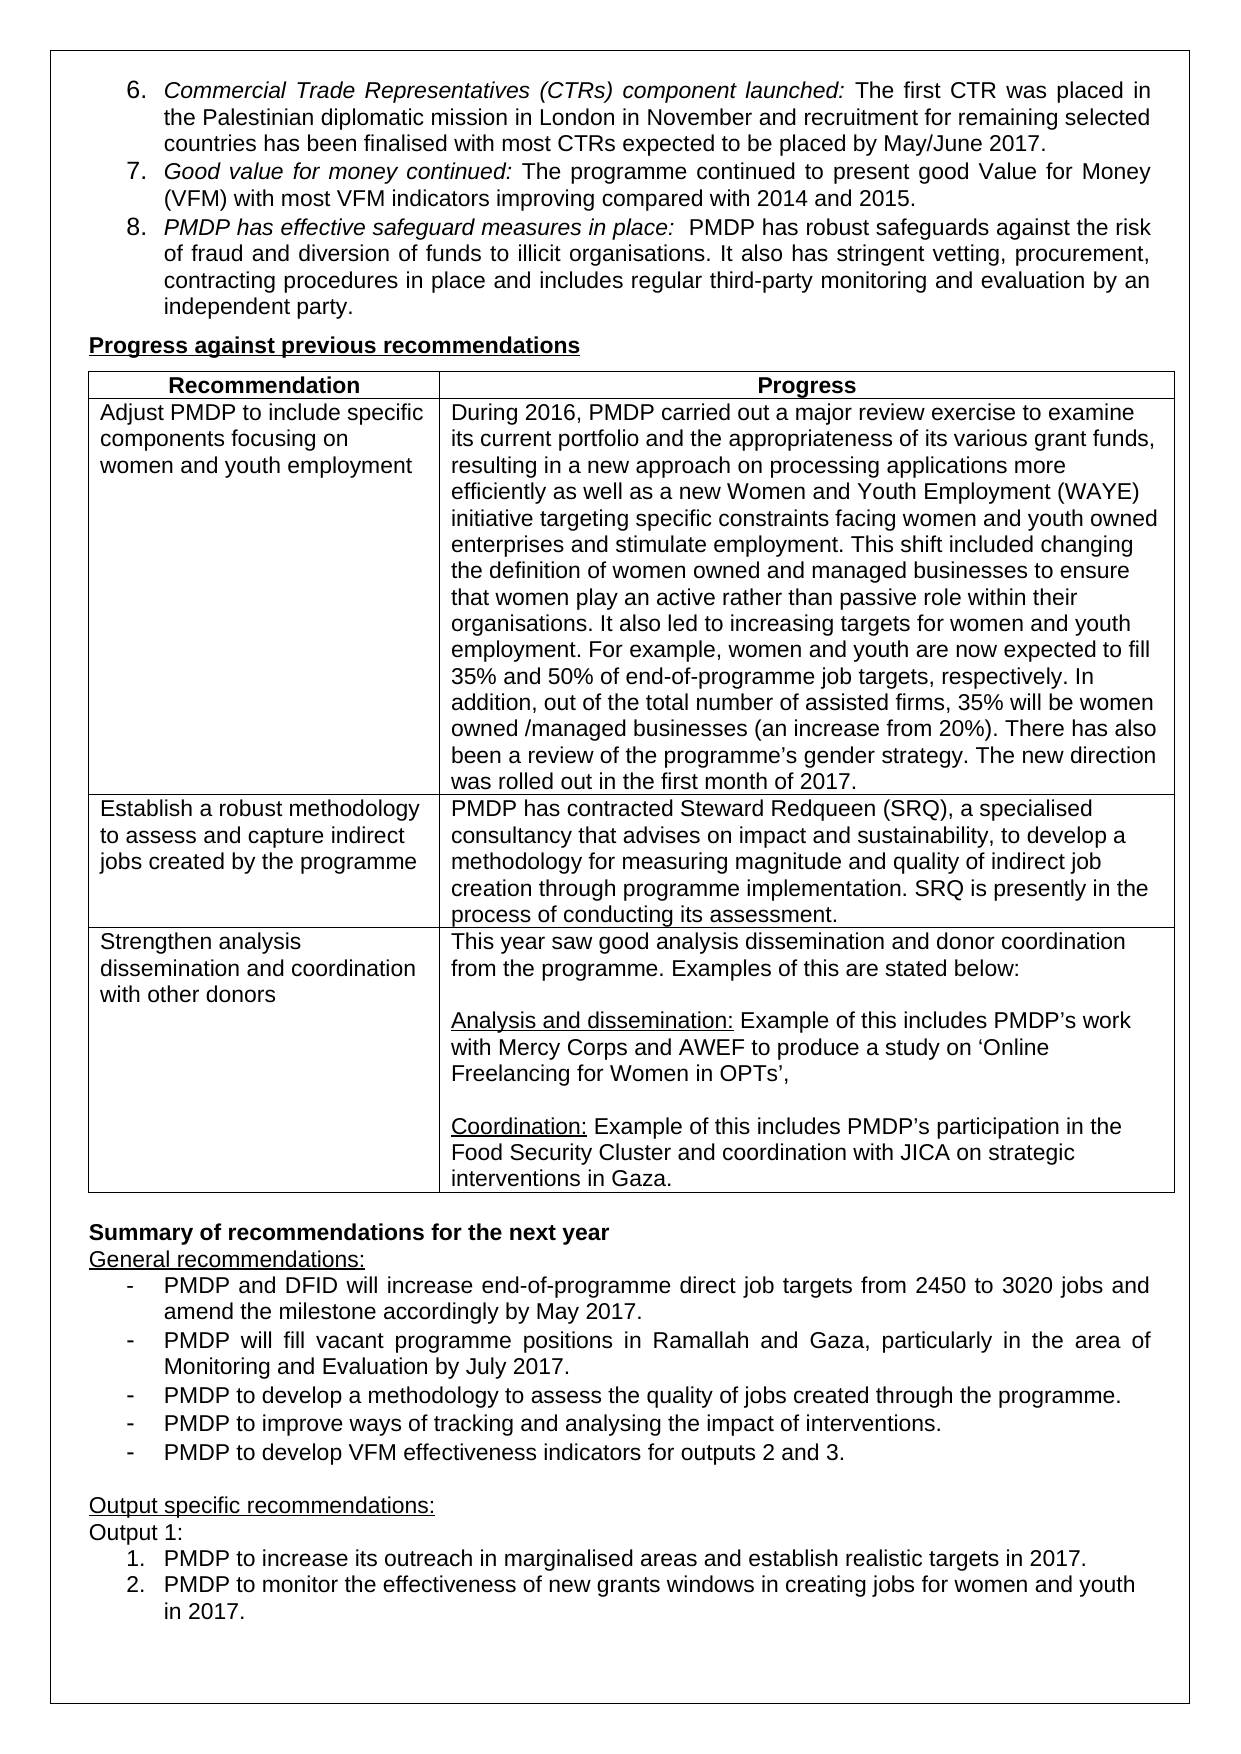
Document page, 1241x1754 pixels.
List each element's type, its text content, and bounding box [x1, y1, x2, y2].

table_header Progress [440, 372, 1174, 398]
table_cell PMDP has contracted Steward Redqueen (SRQ), a specialised consultancy that advises on impact and sustainability, to develop a methodology for measuring magnitude and quality of indirect job creation through programme implementation. SRQ is presently in the process of conducting its assessment. [440, 795, 1174, 927]
list PMDP and DFID will increase end-of-programme direct job targets from 2450 to 3020 jobs and amend the milestone accordingly by May 2017. [126, 1272, 1152, 1324]
text General recommendations: [89, 1246, 1152, 1272]
list PMDP to improve ways of tracking and analysing the impact of interventions. [126, 1408, 1152, 1437]
table_header Recommendation [89, 372, 439, 398]
list PMDP to increase its outreach in marginalised areas and establish realistic targets in 2017. [126, 1545, 1152, 1571]
text Output specific recommendations: [89, 1492, 1152, 1519]
text Summary of recommendations for the next year [89, 1219, 1152, 1246]
text Output 1: [89, 1519, 1152, 1545]
table_cell Establish a robust methodology to assess and capture indirect jobs created by the programme [89, 795, 439, 927]
list PMDP to develop a methodology to assess the quality of jobs created through the programme. [126, 1380, 1152, 1408]
text Progress against previous recommendations [89, 332, 1152, 358]
list PMDP to develop VFM effectiveness indicators for outputs 2 and 3. [126, 1437, 1152, 1466]
table_cell This year saw good analysis dissemination and donor coordination from the programme. Examples of this are stated below: Analysis and dissemination: Example of this includes PMDP’s work with Mercy Corps and AWEF to produce a study on ‘Online Freelancing for Women in OPTs’, Coordination: Example of this includes PMDP’s participation in the Food Security Cluster and coordination with JICA on strategic interventions in Gaza. [440, 928, 1174, 1192]
list PMDP to monitor the effectiveness of new grants windows in creating jobs for women and youth in 2017. [126, 1571, 1152, 1624]
list PMDP has effective safeguard measures in place: PMDP has robust safeguards against the risk of fraud and diversion of funds to illicit organisations. It also has stringent vetting, procurement, contracting procedures in place and includes regular third-party monitoring and evaluation by an independent party. [126, 211, 1152, 319]
list Good value for money continued: The programme continued to present good Value for Money (VFM) with most VFM indicators improving compared with 2014 and 2015. [126, 156, 1152, 211]
table_cell Strengthen analysis dissemination and coordination with other donors [89, 928, 439, 1192]
list Commercial Trade Representatives (CTRs) component launched: The first CTR was placed in the Palestinian diplomatic mission in London in November and recruitment for remaining selected countries has been finalised with most CTRs expected to be placed by May/June 2017. [126, 75, 1152, 156]
list PMDP will fill vacant programme positions in Ramallah and Gaza, particularly in the area of Monitoring and Evaluation by July 2017. [126, 1324, 1152, 1380]
table_cell Adjust PMDP to include specific components focusing on women and youth employment [89, 399, 439, 794]
table_cell During 2016, PMDP carried out a major review exercise to examine its current portfolio and the appropriateness of its various grant funds, resulting in a new approach on processing applications more efficiently as well as a new Women and Youth Employment (WAYE) initiative targeting specific constraints facing women and youth owned enterprises and stimulate employment. This shift included changing the definition of women owned and managed businesses to ensure that women play an active rather than passive role within their organisations. It also led to increasing targets for women and youth employment. For example, women and youth are now expected to fill 35% and 50% of end-of-programme job targets, respectively. In addition, out of the total number of assisted firms, 35% will be women owned /managed businesses (an increase from 20%). There has also been a review of the programme’s gender strategy. The new direction was rolled out in the first month of 2017. [440, 399, 1174, 794]
